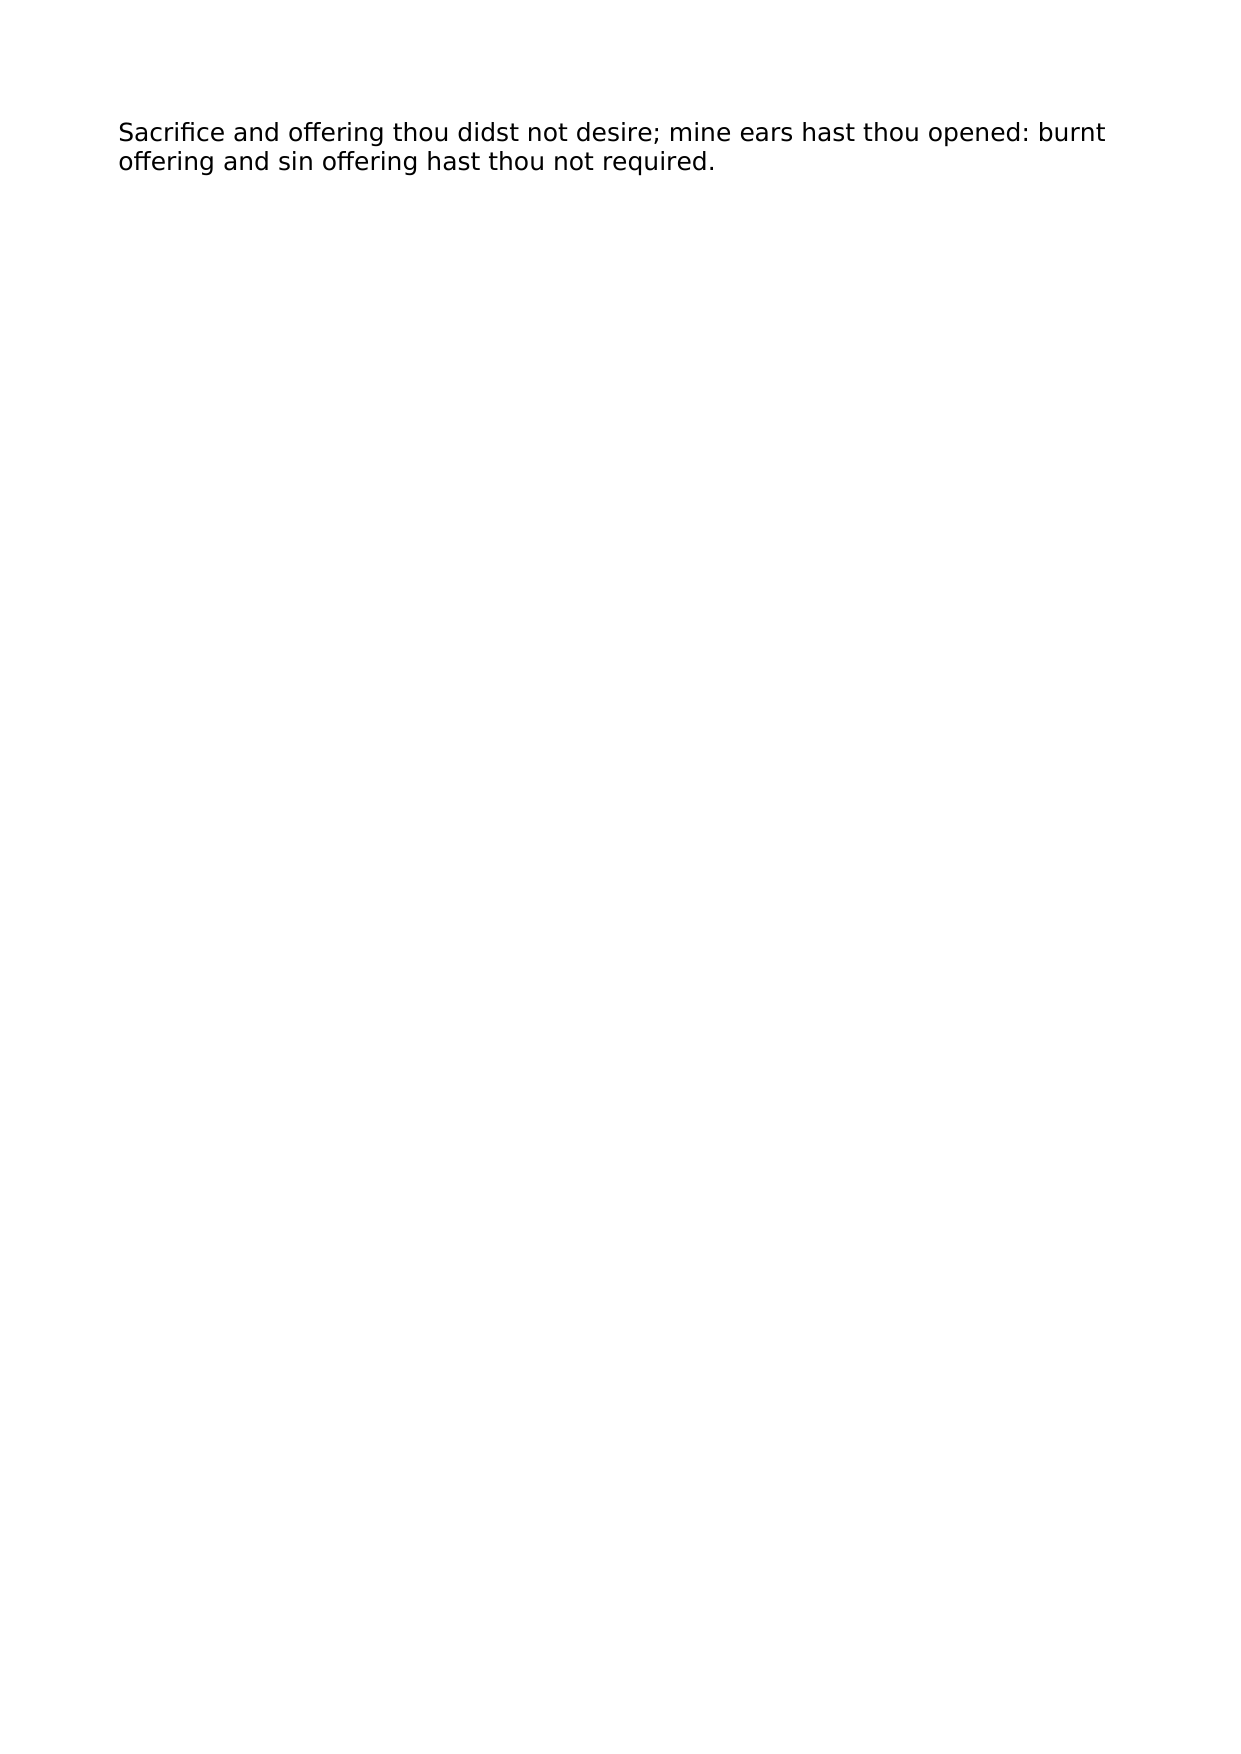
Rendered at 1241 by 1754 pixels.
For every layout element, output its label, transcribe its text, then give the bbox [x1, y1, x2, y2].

text Sacrifice and offering thou didst not desire; mine ears hast thou opened: burnt offering and sin offering hast thou not required. [118, 118, 1122, 176]
